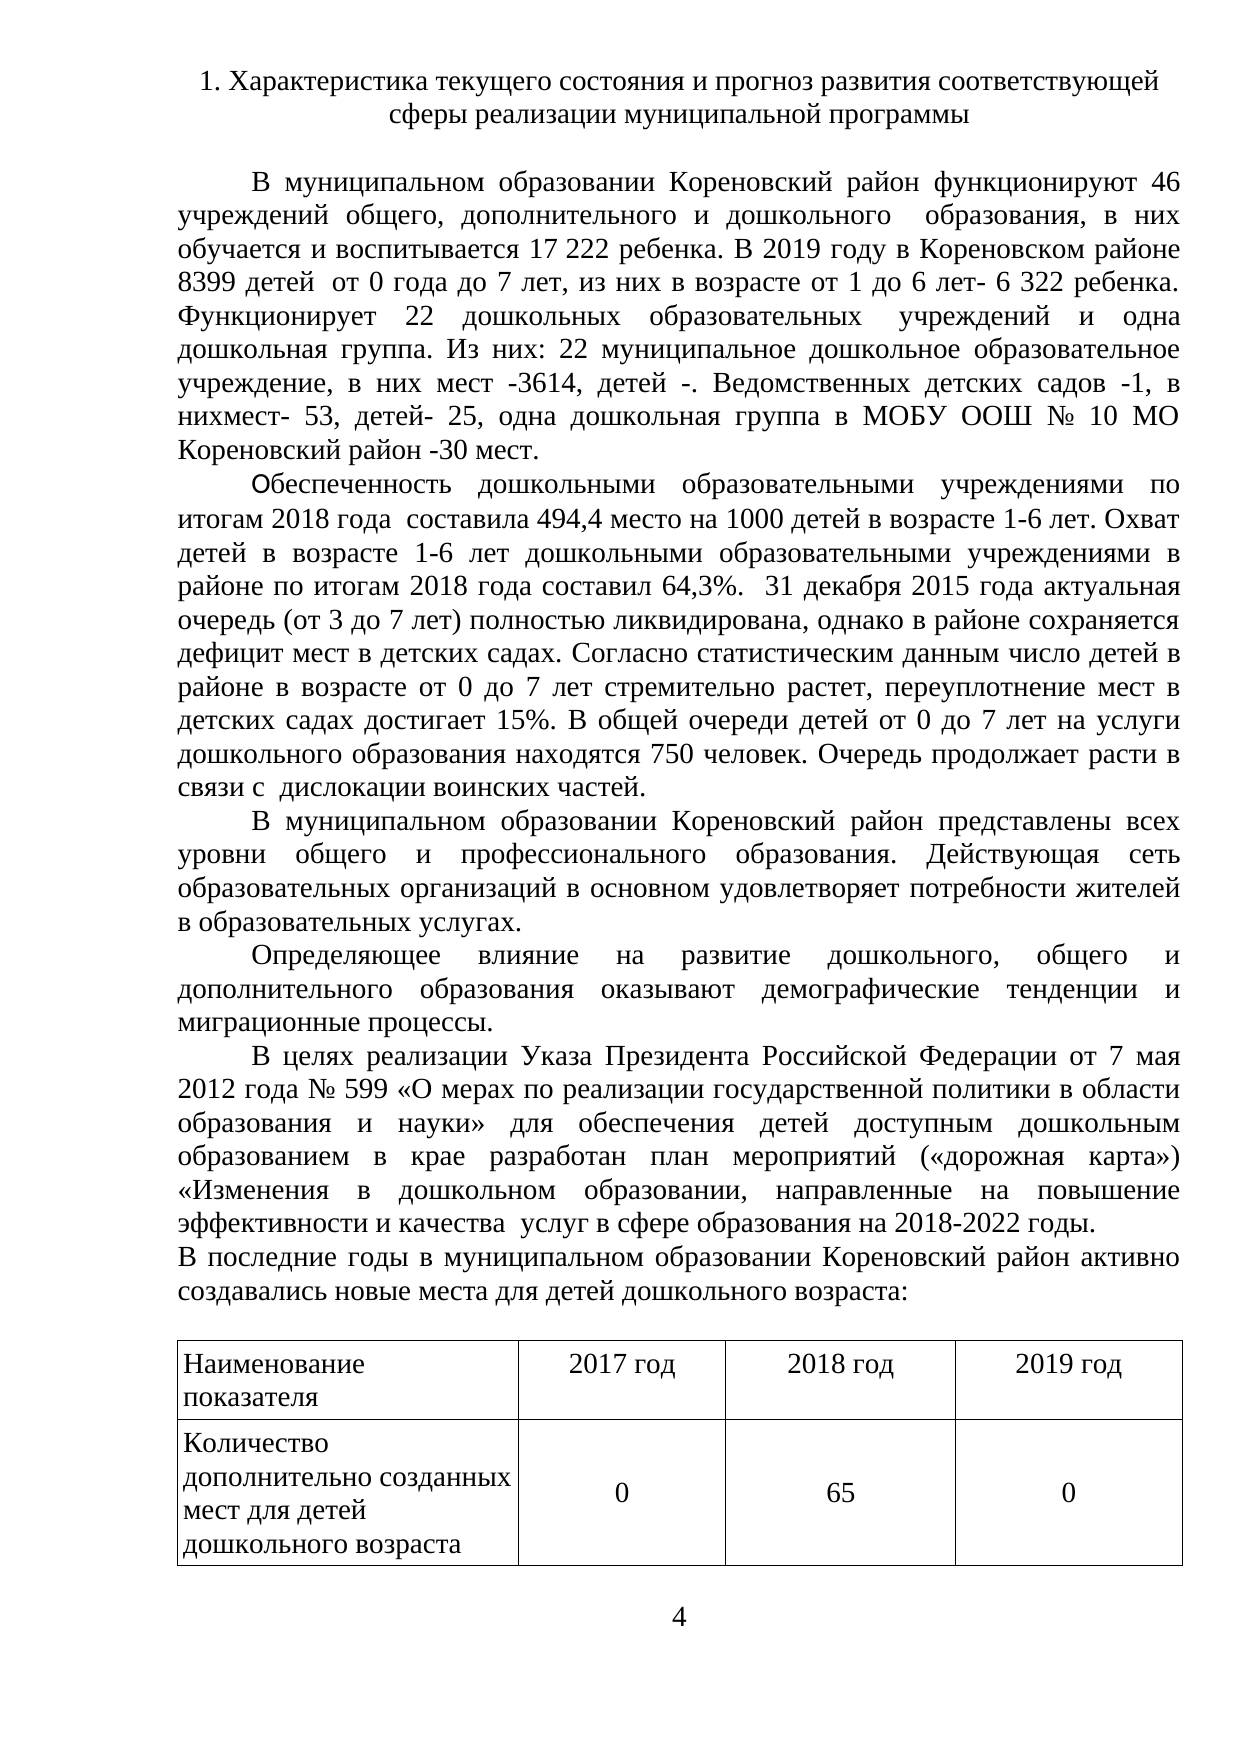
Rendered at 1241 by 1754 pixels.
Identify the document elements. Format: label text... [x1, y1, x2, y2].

text В последние годы в муниципальном образовании Кореновский район активно создавались новые места для детей дошкольного возраста: [177, 1239, 1181, 1306]
text В муниципальном образовании Кореновский район представлены всех уровни общего и профессионального образования. Действующая сеть образовательных организаций в основном удовлетворяет потребности жителей в образовательных услугах. [177, 803, 1181, 937]
table_header 2019 год [956, 1341, 1182, 1419]
table_cell 65 [726, 1420, 955, 1565]
table_cell 0 [956, 1420, 1182, 1565]
text В целях реализации Указа Президента Российской Федерации от 7 мая 2012 года № 599 «О мерах по реализации государственной политики в области образования и науки» для обеспечения детей доступным дошкольным образованием в крае разработан план мероприятий («дорожная карта») «Изменения в дошкольном образовании, направленные на повышение эффективности и качества услуг в сфере образования на 2018-2022 годы. [177, 1038, 1181, 1239]
text В муниципальном образовании Кореновский район функционируют 46 учреждений общего, дополнительного и дошкольного образования, в них обучается и воспитывается 17 222 ребенка. В 2019 году в Кореновском районе 8399 детей от 0 года до 7 лет, из них в возрасте от 1 до 6 лет- 6 322 ребенка. Функционирует 22 дошкольных образовательных учреждений и одна дошкольная группа. Из них: 22 муниципальное дошкольное образовательное учреждение, в них мест -3614, детей -. Ведомственных детских садов -1, в нихмест- 53, детей- 25, одна дошкольная группа в МОБУ ООШ № 10 МО Кореновский район -30 мест. [177, 164, 1181, 466]
table_cell 0 [519, 1420, 725, 1565]
table_header 2017 год [519, 1341, 725, 1419]
text Определяющее влияние на развитие дошкольного, общего и дополнительного образования оказывают демографические тенденции и миграционные процессы. [177, 937, 1181, 1038]
text 1. Характеристика текущего состояния и прогноз развития соответствующей сферы реализации муниципальной программы [177, 63, 1181, 130]
text 4 [177, 1599, 1181, 1633]
text Обеспеченность дошкольными образовательными учреждениями по итогам 2018 года составила 494,4 место на 1000 детей в возрасте 1-6 лет. Охват детей в возрасте 1-6 лет дошкольными образовательными учреждениями в районе по итогам 2018 года составил 64,3%. 31 декабря 2015 года актуальная очередь (от 3 до 7 лет) полностью ликвидирована, однако в районе сохраняется дефицит мест в детских садах. Согласно статистическим данным число детей в районе в возрасте от 0 до 7 лет стремительно растет, переуплотнение мест в детских садах достигает 15%. В общей очереди детей от 0 до 7 лет на услуги дошкольного образования находятся 750 человек. Очередь продолжает расти в связи с дислокации воинских частей. [177, 466, 1181, 803]
table_header Наименование показателя [178, 1341, 518, 1419]
table_cell Количество дополнительно созданных мест для детей дошкольного возраста [178, 1420, 518, 1565]
table_header 2018 год [726, 1341, 955, 1419]
